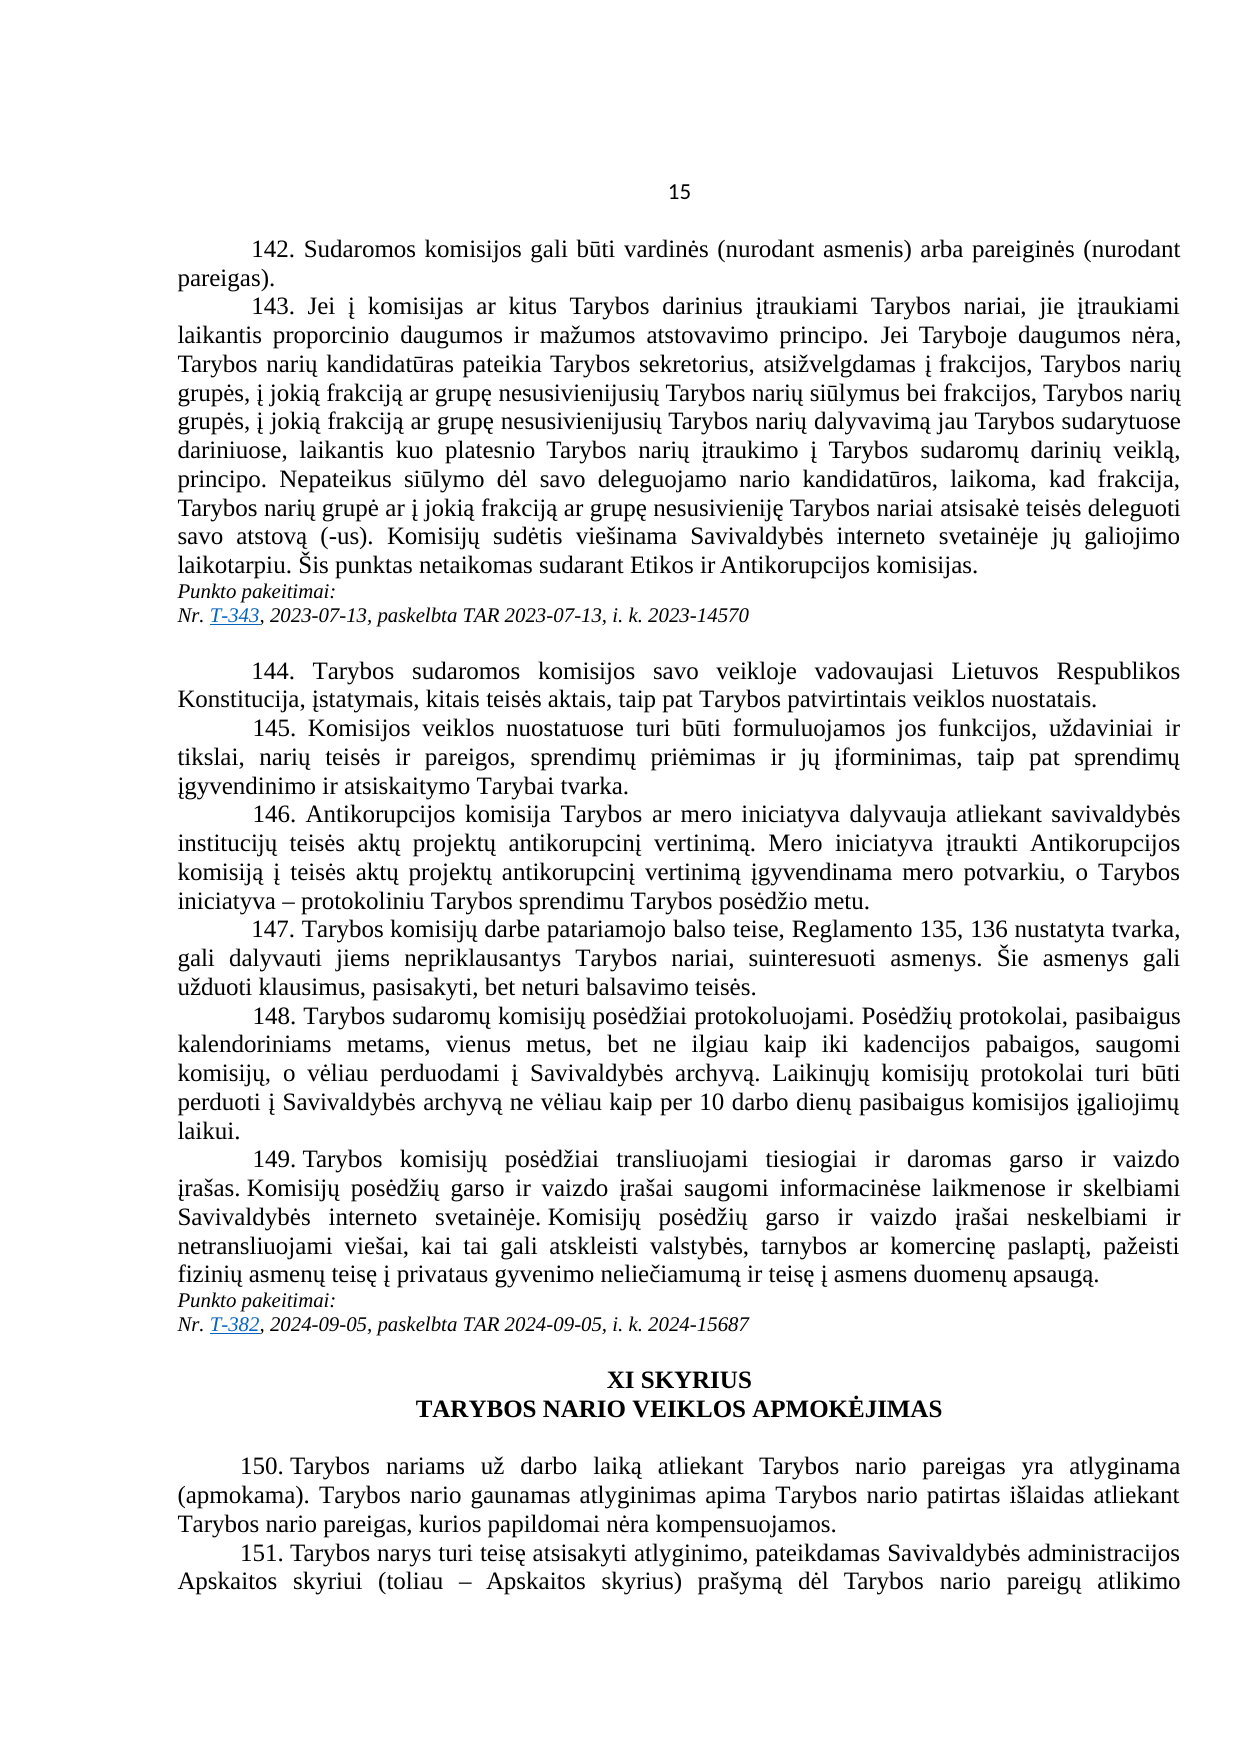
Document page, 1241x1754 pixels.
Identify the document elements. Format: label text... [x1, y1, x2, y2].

text 149. Tarybos komisijų posėdžiai transliuojami tiesiogiai ir daromas garso ir vaizdo įrašas. Komisijų posėdžių garso ir vaizdo įrašai saugomi informacinėse laikmenose ir skelbiami Savivaldybės interneto svetainėje. Komisijų posėdžių garso ir vaizdo įrašai neskelbiami ir netransliuojami viešai, kai tai gali atskleisti valstybės, tarnybos ar komercinę paslaptį, pažeisti fizinių asmenų teisę į privataus gyvenimo neliečiamumą ir teisę į asmens duomenų apsaugą. [177, 1144, 1181, 1288]
text 146. Antikorupcijos komisija Tarybos ar mero iniciatyva dalyvauja atliekant savivaldybės institucijų teisės aktų projektų antikorupcinį vertinimą. Mero iniciatyva įtraukti Antikorupcijos komisiją į teisės aktų projektų antikorupcinį vertinimą įgyvendinama mero potvarkiu, o Tarybos iniciatyva – protokoliniu Tarybos sprendimu Tarybos posėdžio metu. [177, 799, 1181, 914]
text Punkto pakeitimai: [177, 579, 1181, 603]
text Nr. T-382, 2024-09-05, paskelbta TAR 2024-09-05, i. k. 2024-15687 [177, 1312, 1181, 1336]
text 150. Tarybos nariams už darbo laiką atliekant Tarybos nario pareigas yra atlyginama (apmokama). Tarybos nario gaunamas atlyginimas apima Tarybos nario patirtas išlaidas atliekant Tarybos nario pareigas, kurios papildomai nėra kompensuojamos. [177, 1451, 1181, 1538]
text 145. Komisijos veiklos nuostatuose turi būti formuluojamos jos funkcijos, uždaviniai ir tikslai, narių teisės ir pareigos, sprendimų priėmimas ir jų įforminimas, taip pat sprendimų įgyvendinimo ir atsiskaitymo Tarybai tvarka. [177, 713, 1181, 799]
text TARYBOS NARIO VEIKLOS APMOKĖJIMAS [177, 1394, 1181, 1423]
text 144. Tarybos sudaromos komisijos savo veikloje vadovaujasi Lietuvos Respublikos Konstitucija, įstatymais, kitais teisės aktais, taip pat Tarybos patvirtintais veiklos nuostatais. [177, 656, 1181, 713]
text Nr. T-343, 2023-07-13, paskelbta TAR 2023-07-13, i. k. 2023-14570 [177, 603, 1181, 627]
text Punkto pakeitimai: [177, 1288, 1181, 1312]
text 147. Tarybos komisijų darbe patariamojo balso teise, Reglamento 135, 136 nustatyta tvarka, gali dalyvauti jiems nepriklausantys Tarybos nariai, suinteresuoti asmenys. Šie asmenys gali užduoti klausimus, pasisakyti, bet neturi balsavimo teisės. [177, 914, 1181, 1001]
text 143. Jei į komisijas ar kitus Tarybos darinius įtraukiami Tarybos nariai, jie įtraukiami laikantis proporcinio daugumos ir mažumos atstovavimo principo. Jei Taryboje daugumos nėra, Tarybos narių kandidatūras pateikia Tarybos sekretorius, atsižvelgdamas į frakcijos, Tarybos narių grupės, į jokią frakciją ar grupę nesusivienijusių Tarybos narių siūlymus bei frakcijos, Tarybos narių grupės, į jokią frakciją ar grupę nesusivienijusių Tarybos narių dalyvavimą jau Tarybos sudarytuose dariniuose, laikantis kuo platesnio Tarybos narių įtraukimo į Tarybos sudaromų darinių veiklą, principo. Nepateikus siūlymo dėl savo deleguojamo nario kandidatūros, laikoma, kad frakcija, Tarybos narių grupė ar į jokią frakciją ar grupę nesusivieniję Tarybos nariai atsisakė teisės deleguoti savo atstovą (-us). Komisijų sudėtis viešinama Savivaldybės interneto svetainėje jų galiojimo laikotarpiu. Šis punktas netaikomas sudarant Etikos ir Antikorupcijos komisijas. [177, 291, 1181, 579]
text 151. Tarybos narys turi teisę atsisakyti atlyginimo, pateikdamas Savivaldybės administracijos Apskaitos skyriui (toliau – Apskaitos skyrius) prašymą dėl Tarybos nario pareigų atlikimo [177, 1538, 1181, 1595]
text XI SKYRIUS [177, 1365, 1181, 1394]
text 142. Sudaromos komisijos gali būti vardinės (nurodant asmenis) arba pareiginės (nurodant pareigas). [177, 234, 1181, 291]
text 148. Tarybos sudaromų komisijų posėdžiai protokoluojami. Posėdžių protokolai, pasibaigus kalendoriniams metams, vienus metus, bet ne ilgiau kaip iki kadencijos pabaigos, saugomi komisijų, o vėliau perduodami į Savivaldybės archyvą. Laikinųjų komisijų protokolai turi būti perduoti į Savivaldybės archyvą ne vėliau kaip per 10 darbo dienų pasibaigus komisijos įgaliojimų laikui. [177, 1001, 1181, 1144]
